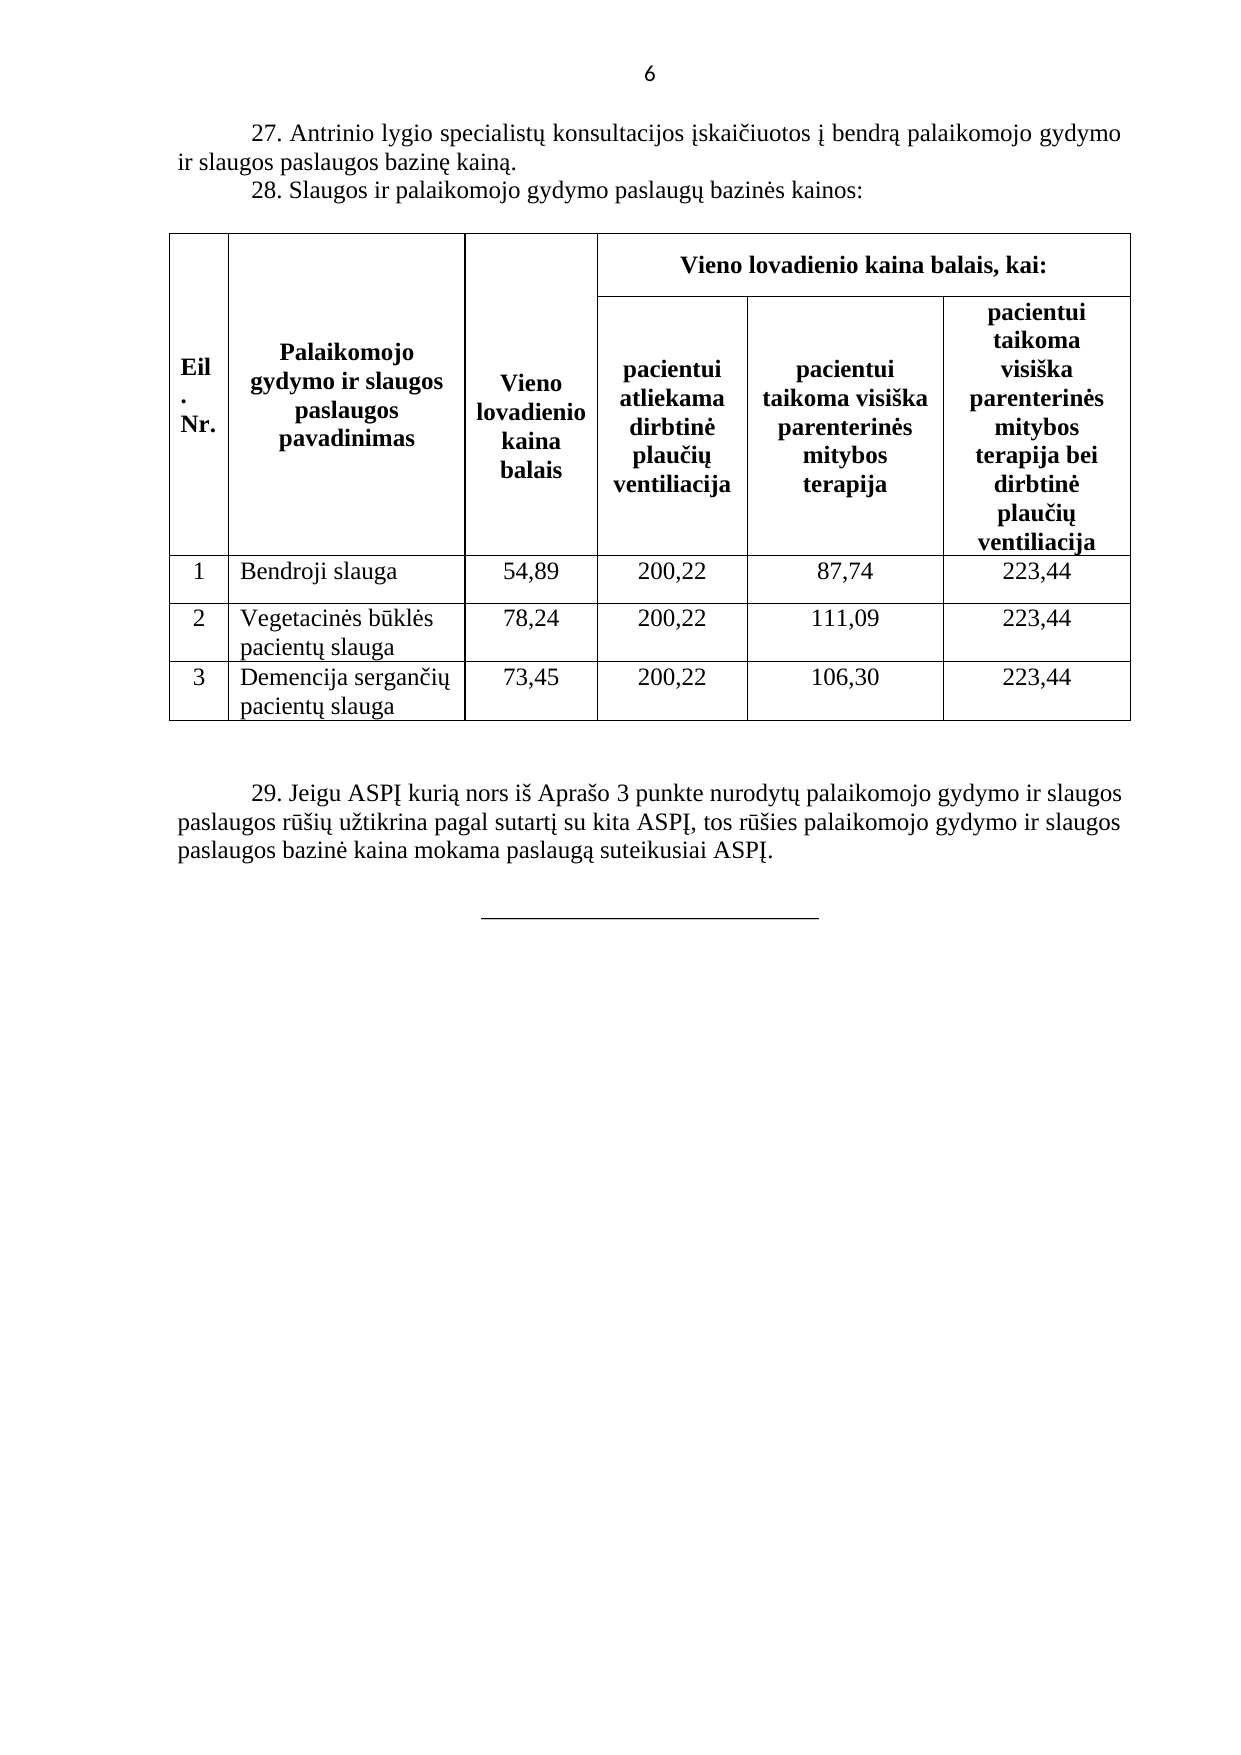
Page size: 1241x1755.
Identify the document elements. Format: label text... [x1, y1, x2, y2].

table_header Vieno lovadienio kaina balais, kai: [598, 234, 1130, 296]
table_cell 3 [170, 662, 228, 719]
table_cell pacientui atliekama dirbtinė plaučių ventiliacija [598, 297, 747, 555]
text ___________________________ [177, 893, 1122, 922]
text 29. Jeigu ASPĮ kurią nors iš Aprašo 3 punkte nurodytų palaikomojo gydymo ir slaugos paslaugos rūšių užtikrina pagal sutartį su kita ASPĮ, tos rūšies palaikomojo gydymo ir slaugos paslaugos bazinė kaina mokama paslaugą suteikusiai ASPĮ. [177, 778, 1122, 864]
table_cell 200,22 [598, 604, 747, 661]
table_cell Vegetacinės būklės pacientų slauga [229, 604, 464, 661]
table_cell 200,22 [598, 556, 747, 602]
table_cell 73,45 [466, 662, 597, 719]
table_cell 2 [170, 604, 228, 661]
table_cell 54,89 [466, 556, 597, 602]
text 28. Slaugos ir palaikomojo gydymo paslaugų bazinės kainos: [177, 176, 1122, 204]
table_header Palaikomojo gydymo ir slaugos paslaugos pavadinimas [229, 234, 464, 555]
table_header Eil. Nr. [170, 234, 228, 555]
text 27. Antrinio lygio specialistų konsultacijos įskaičiuotos į bendrą palaikomojo gydymo ir slaugos paslaugos bazinę kainą. [177, 118, 1122, 176]
table_cell 223,44 [944, 662, 1130, 719]
table_cell Demencija sergančių pacientų slauga [229, 662, 464, 719]
table_cell 87,74 [748, 556, 943, 602]
table_cell 106,30 [748, 662, 943, 719]
table_cell 223,44 [944, 604, 1130, 661]
table_cell 223,44 [944, 556, 1130, 602]
table_cell Bendroji slauga [229, 556, 464, 602]
table_cell 111,09 [748, 604, 943, 661]
table_header [466, 234, 597, 296]
table_cell pacientui taikoma visiška parenterinės mitybos terapija [748, 297, 943, 555]
table_cell 200,22 [598, 662, 747, 719]
table_cell 78,24 [466, 604, 597, 661]
table_cell pacientui taikoma visiška parenterinės mitybos terapija bei dirbtinė plaučių ventiliacija [944, 297, 1130, 555]
table_cell Vieno lovadienio kaina balais [466, 296, 597, 555]
table_cell 1 [170, 556, 228, 602]
